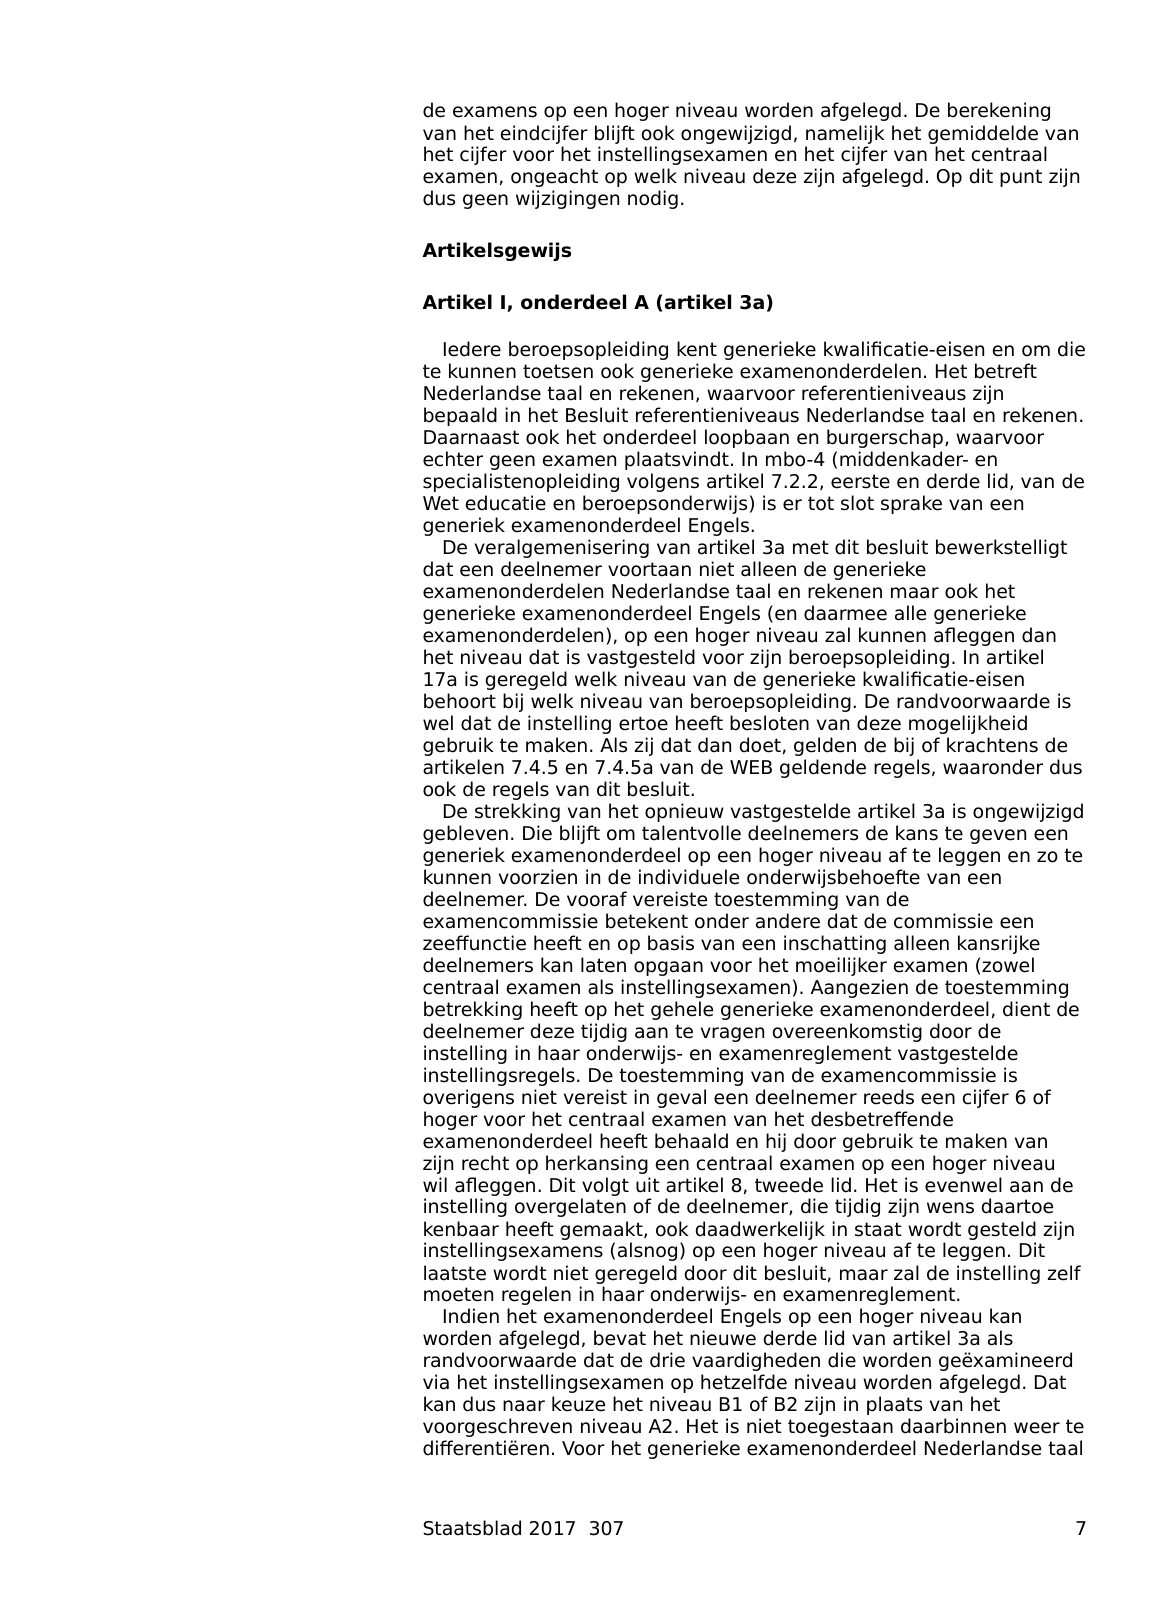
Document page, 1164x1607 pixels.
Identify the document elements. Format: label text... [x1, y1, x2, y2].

text de examens op een hoger niveau worden afgelegd. De berekening van het eindcijfer blijft ook ongewijzigd, namelijk het gemiddelde van het cijfer voor het instellingsexamen en het cijfer van het centraal examen, ongeacht op welk niveau deze zijn afgelegd. Op dit punt zijn dus geen wijzigingen nodig. [422, 100, 1087, 210]
subtitle Artikelsgewijs [422, 240, 1087, 262]
text De strekking van het opnieuw vastgestelde artikel 3a is ongewijzigd gebleven. Die blijft om talentvolle deelnemers de kans te geven een generiek examenonderdeel op een hoger niveau af te leggen en zo te kunnen voorzien in de individuele onderwijsbehoefte van een deelnemer. De vooraf vereiste toestemming van de examencommissie betekent onder andere dat de commissie een zeeffunctie heeft en op basis van een inschatting alleen kansrijke deelnemers kan laten opgaan voor het moeilijker examen (zowel centraal examen als instellingsexamen). Aangezien de toestemming betrekking heeft op het gehele generieke examenonderdeel, dient de deelnemer deze tijdig aan te vragen overeenkomstig door de instelling in haar onderwijs- en examenreglement vastgestelde instellingsregels. De toestemming van de examencommissie is overigens niet vereist in geval een deelnemer reeds een cijfer 6 of hoger voor het centraal examen van het desbetreffende examenonderdeel heeft behaald en hij door gebruik te maken van zijn recht op herkansing een centraal examen op een hoger niveau wil afleggen. Dit volgt uit artikel 8, tweede lid. Het is evenwel aan de instelling overgelaten of de deelnemer, die tijdig zijn wens daartoe kenbaar heeft gemaakt, ook daadwerkelijk in staat wordt gesteld zijn instellingsexamens (alsnog) op een hoger niveau af te leggen. Dit laatste wordt niet geregeld door dit besluit, maar zal de instelling zelf moeten regelen in haar onderwijs- en examenreglement. [422, 801, 1087, 1306]
text Indien het examenonderdeel Engels op een hoger niveau kan worden afgelegd, bevat het nieuwe derde lid van artikel 3a als randvoorwaarde dat de drie vaardigheden die worden geëxamineerd via het instellingsexamen op hetzelfde niveau worden afgelegd. Dat kan dus naar keuze het niveau B1 of B2 zijn in plaats van het voorgeschreven niveau A2. Het is niet toegestaan daarbinnen weer te differentiëren. Voor het generieke examenonderdeel Nederlandse taal [422, 1306, 1087, 1460]
text Iedere beroepsopleiding kent generieke kwalificatie-eisen en om die te kunnen toetsen ook generieke examenonderdelen. Het betreft Nederlandse taal en rekenen, waarvoor referentieniveaus zijn bepaald in het Besluit referentieniveaus Nederlandse taal en rekenen. Daarnaast ook het onderdeel loopbaan en burgerschap, waarvoor echter geen examen plaatsvindt. In mbo-4 (middenkader- en specialistenopleiding volgens artikel 7.2.2, eerste en derde lid, van de Wet educatie en beroepsonderwijs) is er tot slot sprake van een generiek examenonderdeel Engels. [422, 339, 1087, 537]
subtitle Artikel I, onderdeel A (artikel 3a) [422, 292, 1087, 314]
text De veralgemenisering van artikel 3a met dit besluit bewerkstelligt dat een deelnemer voortaan niet alleen de generieke examenonderdelen Nederlandse taal en rekenen maar ook het generieke examenonderdeel Engels (en daarmee alle generieke examenonderdelen), op een hoger niveau zal kunnen afleggen dan het niveau dat is vastgesteld voor zijn beroepsopleiding. In artikel 17a is geregeld welk niveau van de generieke kwalificatie-eisen behoort bij welk niveau van beroepsopleiding. De randvoorwaarde is wel dat de instelling ertoe heeft besloten van deze mogelijkheid gebruik te maken. Als zij dat dan doet, gelden de bij of krachtens de artikelen 7.4.5 en 7.4.5a van de WEB geldende regels, waaronder dus ook de regels van dit besluit. [422, 537, 1087, 801]
